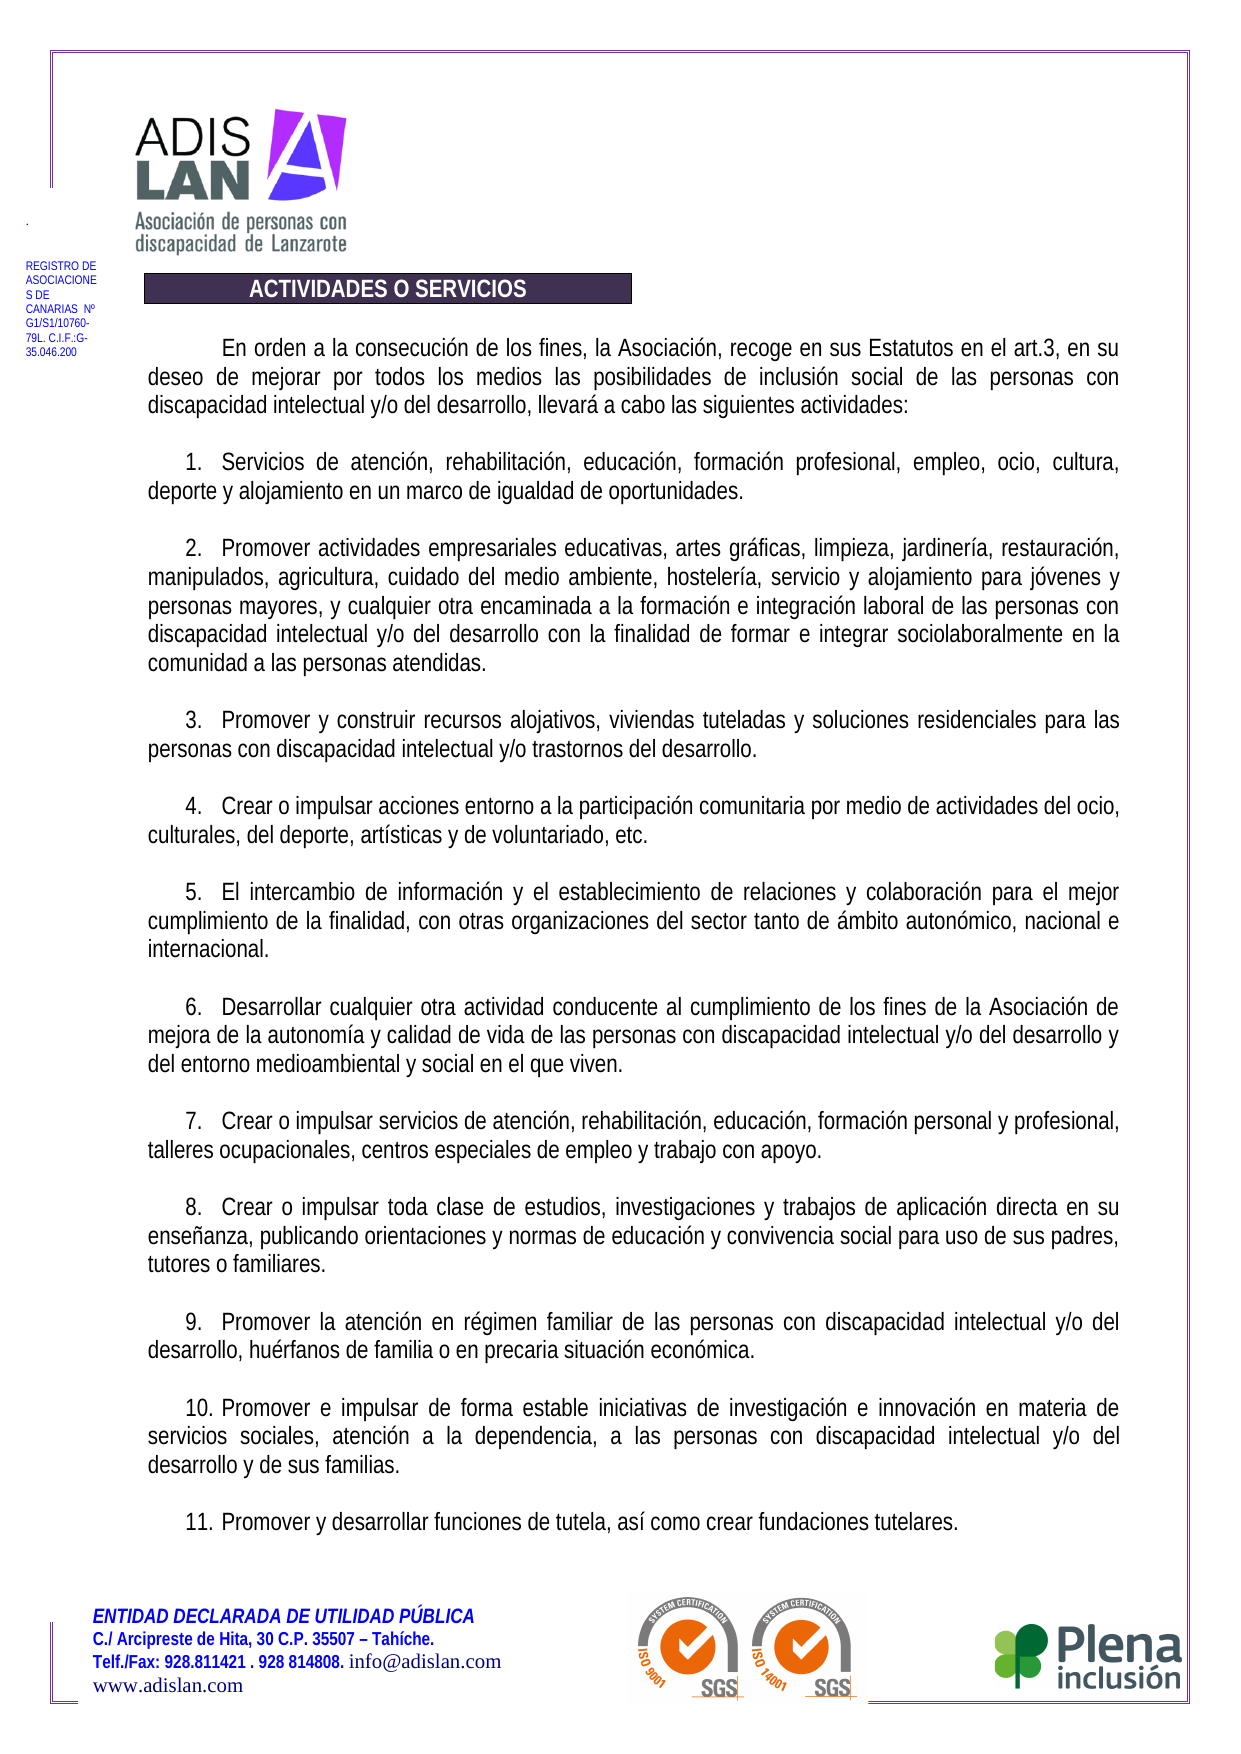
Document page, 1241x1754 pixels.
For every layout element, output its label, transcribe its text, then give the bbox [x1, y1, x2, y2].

list Promover y construir recursos alojativos, viviendas tuteladas y soluciones residenciales para las personas con discapacidad intelectual y/o trastornos del desarrollo. [450, 705, 586, 762]
list Crear o impulsar acciones entorno a la participación comunitaria por medio de actividades del ocio, culturales, del deporte, artísticas y de voluntariado, etc. [734, 791, 851, 848]
list Crear o impulsar acciones entorno a la participación comunitaria por medio de actividades del ocio, culturales, del deporte, artísticas y de voluntariado, etc. [148, 791, 213, 848]
list Promover la atención en régimen familiar de las personas con discapacidad intelectual y/o del desarrollo, huérfanos de familia o en precaria situación económica. [840, 1307, 986, 1364]
list El intercambio de información y el establecimiento de relaciones y colaboración para el mejor cumplimiento de la finalidad, con otras organizaciones del sector tanto de ámbito autonómico, nacional e internacional. [337, 877, 493, 963]
list Crear o impulsar toda clase de estudios, investigaciones y trabajos de aplicación directa en su enseñanza, publicando orientaciones y normas de educación y convivencia social para uso de sus padres, tutores o familiares. [1016, 1192, 1122, 1278]
table_header ACTIVIDADES O SERVICIOS [145, 274, 631, 303]
list Servicios de atención, rehabilitación, educación, formación profesional, empleo, ocio, cultura, deporte y alojamiento en un marco de igualdad de oportunidades. [538, 447, 1122, 505]
list Promover actividades empresariales educativas, artes gráficas, limpieza, jardinería, restauración, manipulados, agricultura, cuidado del medio ambiente, hostelería, servicio y alojamiento para jóvenes y personas mayores, y cualquier otra encaminada a la formación e integración laboral de las personas con discapacidad intelectual y/o del desarrollo con la finalidad de formar e integrar sociolaboralmente en la comunidad a las personas atendidas. [498, 533, 804, 677]
list Promover actividades empresariales educativas, artes gráficas, limpieza, jardinería, restauración, manipulados, agricultura, cuidado del medio ambiente, hostelería, servicio y alojamiento para jóvenes y personas mayores, y cualquier otra encaminada a la formación e integración laboral de las personas con discapacidad intelectual y/o del desarrollo con la finalidad de formar e integrar sociolaboralmente en la comunidad a las personas atendidas. [148, 533, 244, 677]
list Servicios de atención, rehabilitación, educación, formación profesional, empleo, ocio, cultura, deporte y alojamiento en un marco de igualdad de oportunidades. [148, 447, 255, 505]
list Crear o impulsar acciones entorno a la participación comunitaria por medio de actividades del ocio, culturales, del deporte, artísticas y de voluntariado, etc. [402, 791, 540, 848]
list Promover la atención en régimen familiar de las personas con discapacidad intelectual y/o del desarrollo, huérfanos de familia o en precaria situación económica. [1006, 1307, 1122, 1364]
list Promover y construir recursos alojativos, viviendas tuteladas y soluciones residenciales para las personas con discapacidad intelectual y/o trastornos del desarrollo. [713, 705, 827, 762]
text En orden a la consecución de los fines, la Asociación, recoge en sus Estatutos en el art.3, en su deseo de mejorar por todos los medios las posibilidades de inclusión social de las personas con discapacidad intelectual y/o del desarrollo, llevará a cabo las siguientes actividades: [148, 333, 1122, 419]
list Promover la atención en régimen familiar de las personas con discapacidad intelectual y/o del desarrollo, huérfanos de familia o en precaria situación económica. [148, 1307, 265, 1364]
list Promover e impulsar de forma estable iniciativas de investigación e innovación en materia de servicios sociales, atención a la dependencia, a las personas con discapacidad intelectual y/o del desarrollo y de sus familias. [148, 1393, 221, 1479]
list Promover e impulsar de forma estable iniciativas de investigación e innovación en materia de servicios sociales, atención a la dependencia, a las personas con discapacidad intelectual y/o del desarrollo y de sus familias. [582, 1393, 1122, 1479]
list Crear o impulsar toda clase de estudios, investigaciones y trabajos de aplicación directa en su enseñanza, publicando orientaciones y normas de educación y convivencia social para uso de sus padres, tutores o familiares. [148, 1192, 324, 1278]
list Crear o impulsar servicios de atención, rehabilitación, educación, formación personal y profesional, talleres ocupacionales, centros especiales de empleo y trabajo con apoyo. [223, 1106, 934, 1163]
list El intercambio de información y el establecimiento de relaciones y colaboración para el mejor cumplimiento de la finalidad, con otras organizaciones del sector tanto de ámbito autonómico, nacional e internacional. [1054, 877, 1122, 963]
list El intercambio de información y el establecimiento de relaciones y colaboración para el mejor cumplimiento de la finalidad, con otras organizaciones del sector tanto de ámbito autonómico, nacional e internacional. [756, 877, 880, 963]
list Promover y desarrollar funciones de tutela, así como crear fundaciones tutelares. [148, 1507, 1122, 1536]
list Desarrollar cualquier otra actividad conducente al cumplimiento de los fines de la Asociación de mejora de la autonomía y calidad de vida de las personas con discapacidad intelectual y/o del desarrollo y del entorno medioambiental y social en el que viven. [271, 992, 432, 1078]
list Crear o impulsar servicios de atención, rehabilitación, educación, formación personal y profesional, talleres ocupacionales, centros especiales de empleo y trabajo con apoyo. [1030, 1106, 1122, 1163]
list Promover y construir recursos alojativos, viviendas tuteladas y soluciones residenciales para las personas con discapacidad intelectual y/o trastornos del desarrollo. [148, 705, 224, 762]
list El intercambio de información y el establecimiento de relaciones y colaboración para el mejor cumplimiento de la finalidad, con otras organizaciones del sector tanto de ámbito autonómico, nacional e internacional. [148, 877, 203, 963]
list Desarrollar cualquier otra actividad conducente al cumplimiento de los fines de la Asociación de mejora de la autonomía y calidad de vida de las personas con discapacidad intelectual y/o del desarrollo y del entorno medioambiental y social en el que viven. [1040, 992, 1122, 1078]
list Crear o impulsar toda clase de estudios, investigaciones y trabajos de aplicación directa en su enseñanza, publicando orientaciones y normas de educación y convivencia social para uso de sus padres, tutores o familiares. [585, 1192, 964, 1278]
list Desarrollar cualquier otra actividad conducente al cumplimiento de los fines de la Asociación de mejora de la autonomía y calidad de vida de las personas con discapacidad intelectual y/o del desarrollo y del entorno medioambiental y social en el que viven. [785, 992, 910, 1078]
